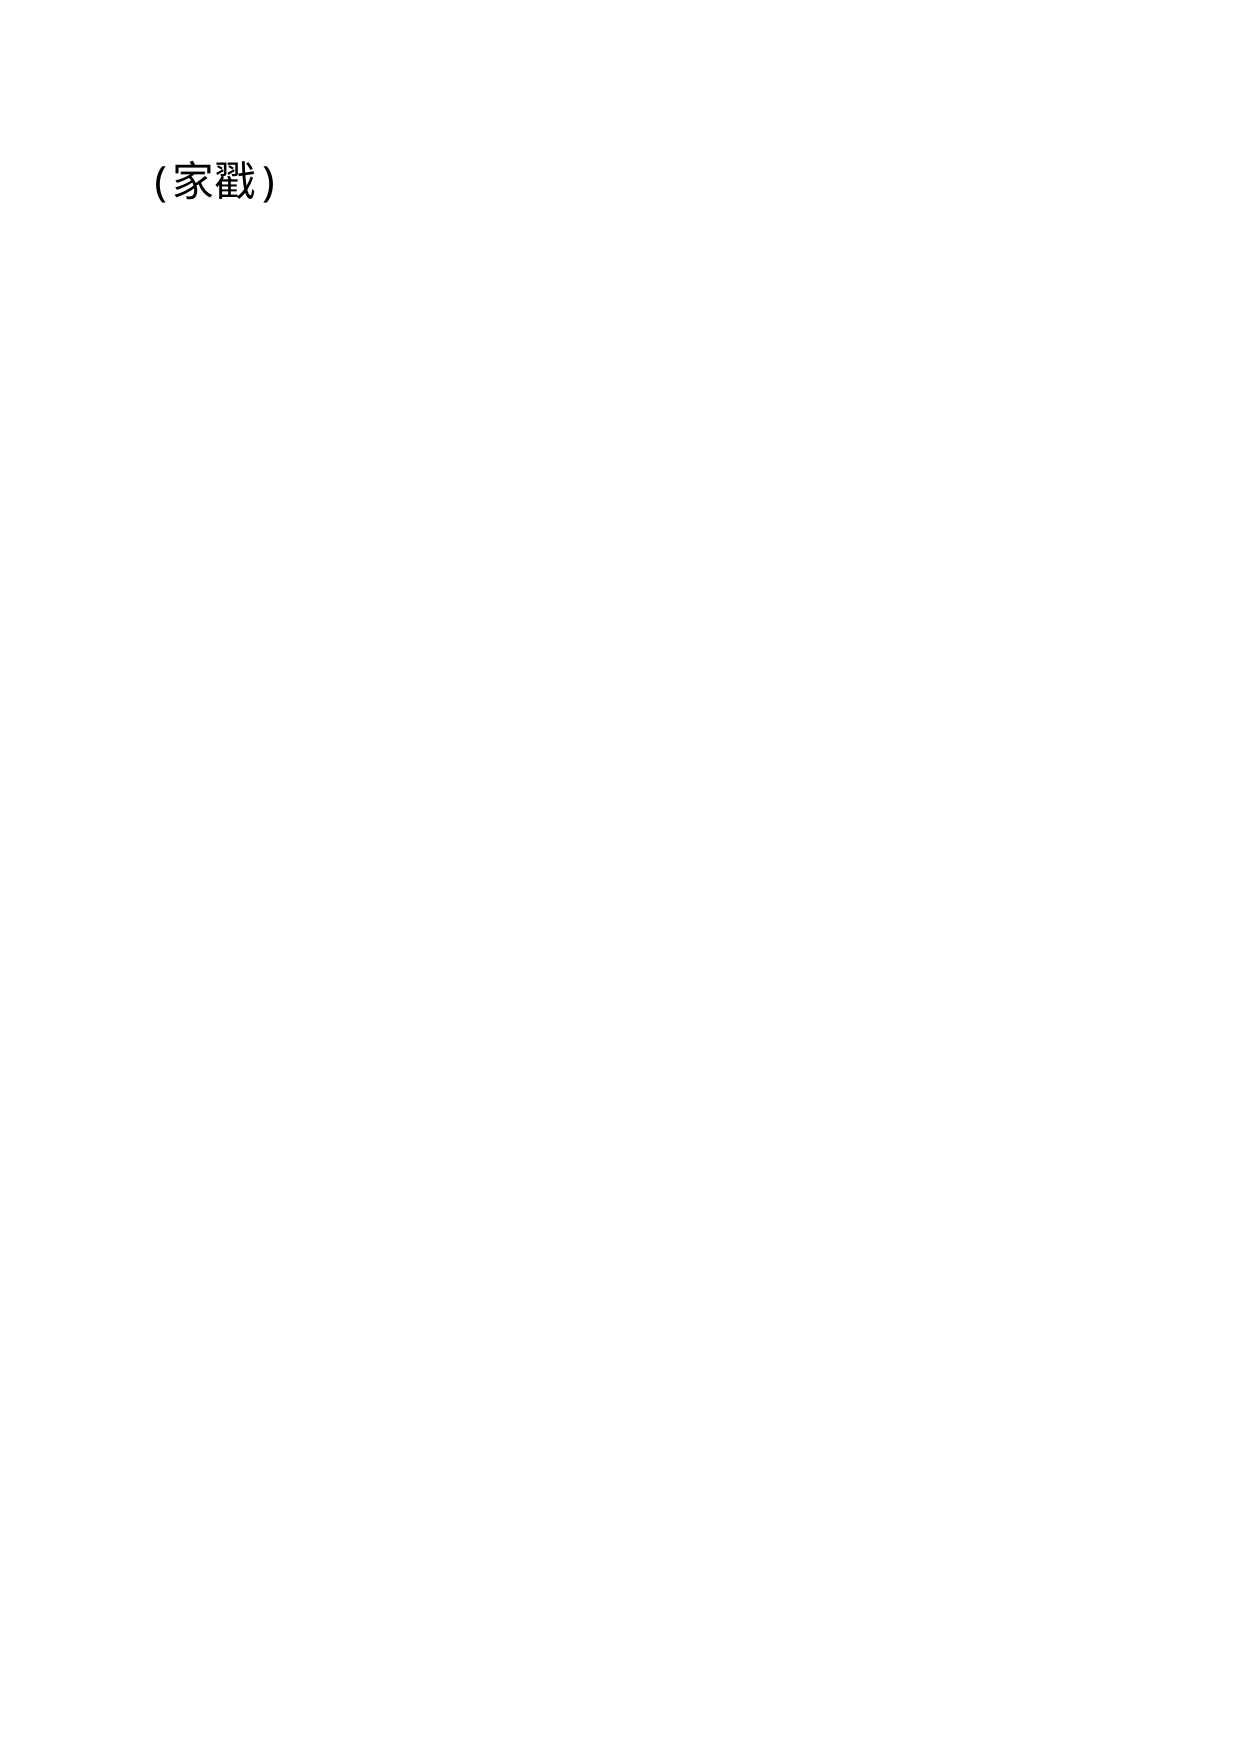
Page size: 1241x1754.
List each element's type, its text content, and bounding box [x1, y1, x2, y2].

text (家戳) [148, 136, 1092, 199]
